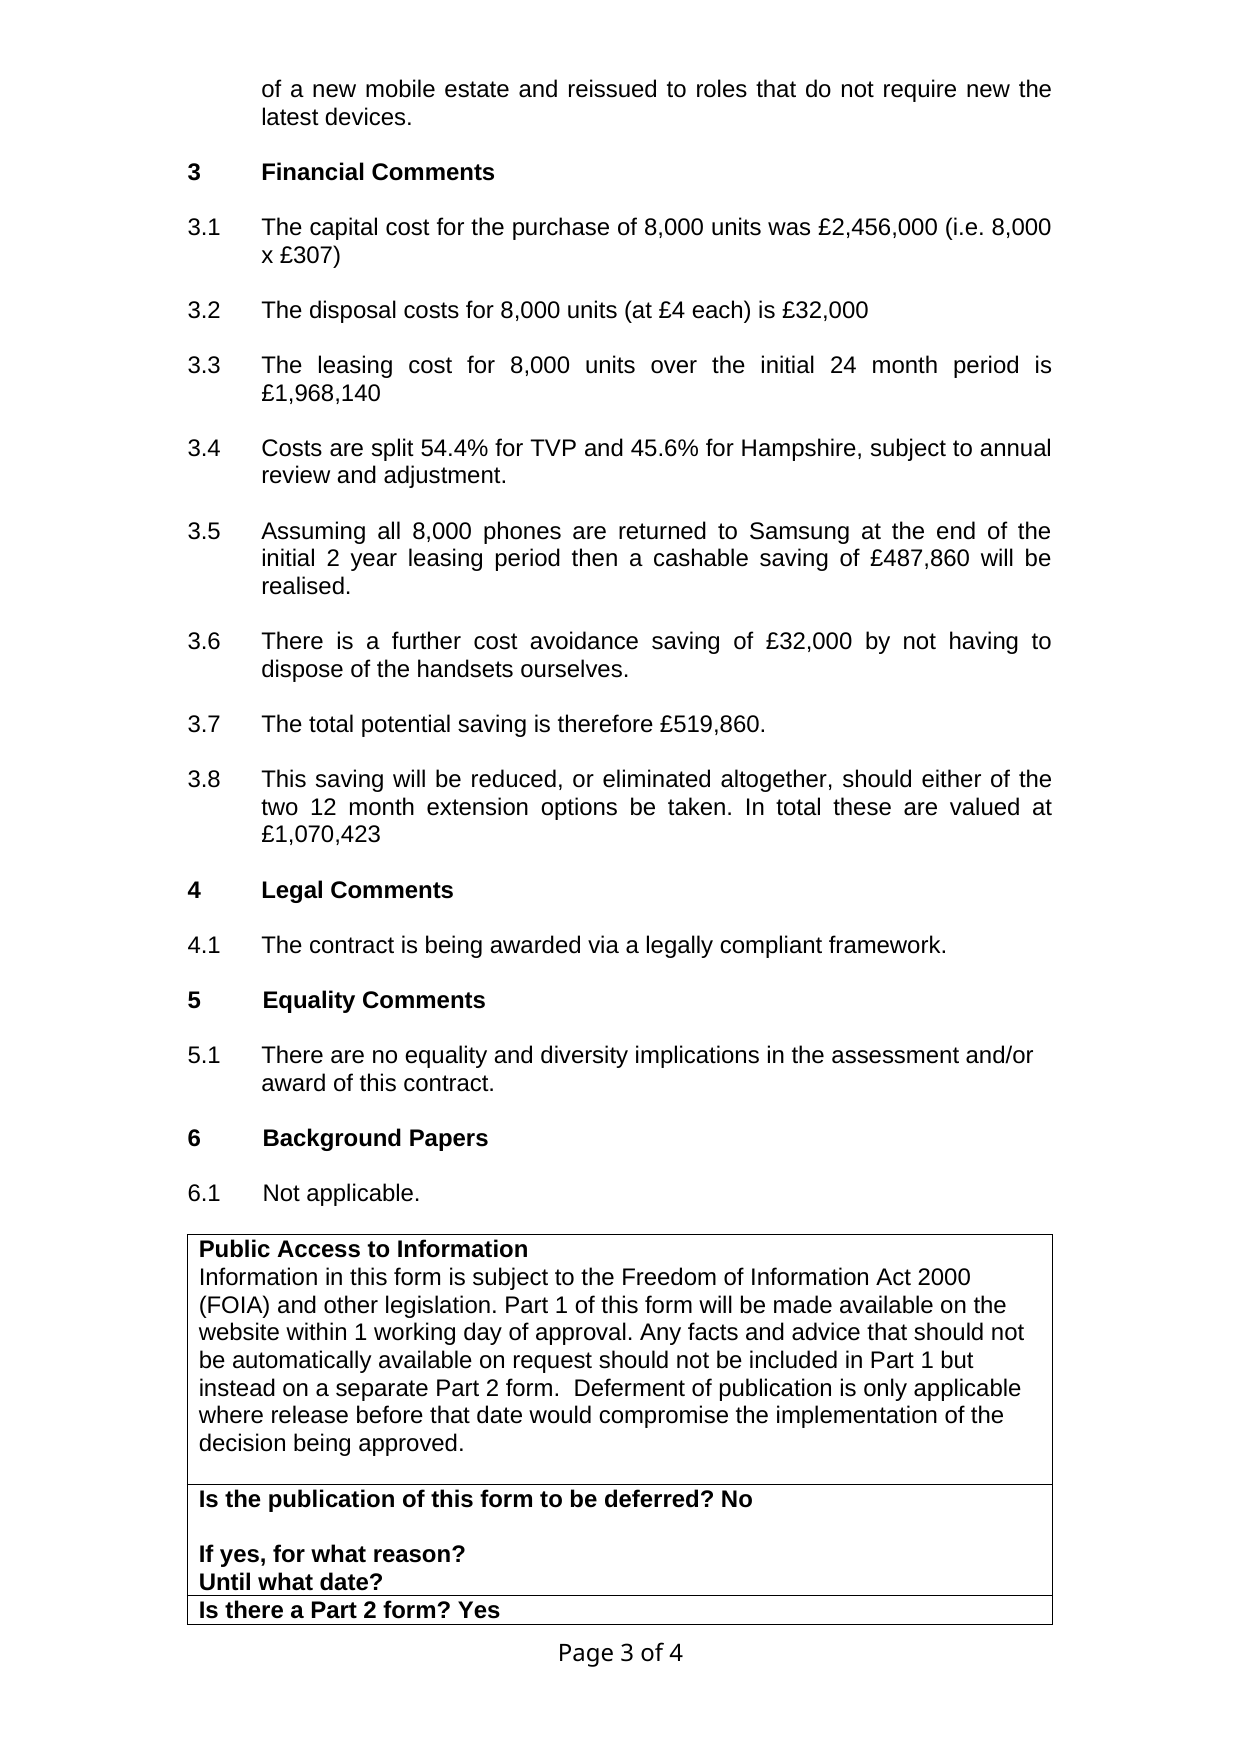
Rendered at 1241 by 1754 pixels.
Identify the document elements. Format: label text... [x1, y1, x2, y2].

list There is a further cost avoidance saving of £32,000 by not having to dispose of the handsets ourselves. [187, 627, 1053, 682]
text 6 Background Papers [187, 1124, 1053, 1152]
list Legal Comments [187, 876, 1053, 903]
list The total potential saving is therefore £519,860. [187, 710, 1053, 737]
list Assuming all 8,000 phones are returned to Samsung at the end of the initial 2 year leasing period then a cashable saving of £487,860 will be realised. [187, 517, 1053, 599]
text 6.1 Not applicable. [187, 1179, 1053, 1207]
list of a new mobile estate and reissued to roles that do not require new the latest devices. [187, 75, 1053, 130]
list Costs are split 54.4% for TVP and 45.6% for Hampshire, subject to annual review and adjustment. [187, 434, 1053, 489]
list This saving will be reduced, or eliminated altogether, should either of the two 12 month extension options be taken. In total these are valued at £1,070,423 [187, 765, 1053, 848]
list The disposal costs for 8,000 units (at £4 each) is £32,000 [187, 296, 1053, 323]
text 5 Equality Comments [187, 986, 1053, 1013]
list There are no equality and diversity implications in the assessment and/or award of this contract. [187, 1041, 1053, 1096]
table_header Public Access to Information Information in this form is subject to the Freedom of Information Act 2000 (FOIA) and other legislation. Part 1 of this form will be made available on the website within 1 working day of approval. Any facts and advice that should not be automatically available on request should not be included in Part 1 but instead on a separate Part 2 form. Deferment of publication is only applicable where release before that date would compromise the implementation of the decision being approved. [188, 1235, 1052, 1484]
list The contract is being awarded via a legally compliant framework. [187, 931, 1053, 958]
list Financial Comments [187, 158, 1053, 185]
list The capital cost for the purchase of 8,000 units was £2,456,000 (i.e. 8,000 x £307) [187, 213, 1053, 268]
table_cell Is there a Part 2 form? Yes [188, 1596, 1052, 1624]
list The leasing cost for 8,000 units over the initial 24 month period is £1,968,140 [187, 351, 1053, 406]
table_cell Is the publication of this form to be deferred? No If yes, for what reason? Until what date? [188, 1485, 1052, 1595]
